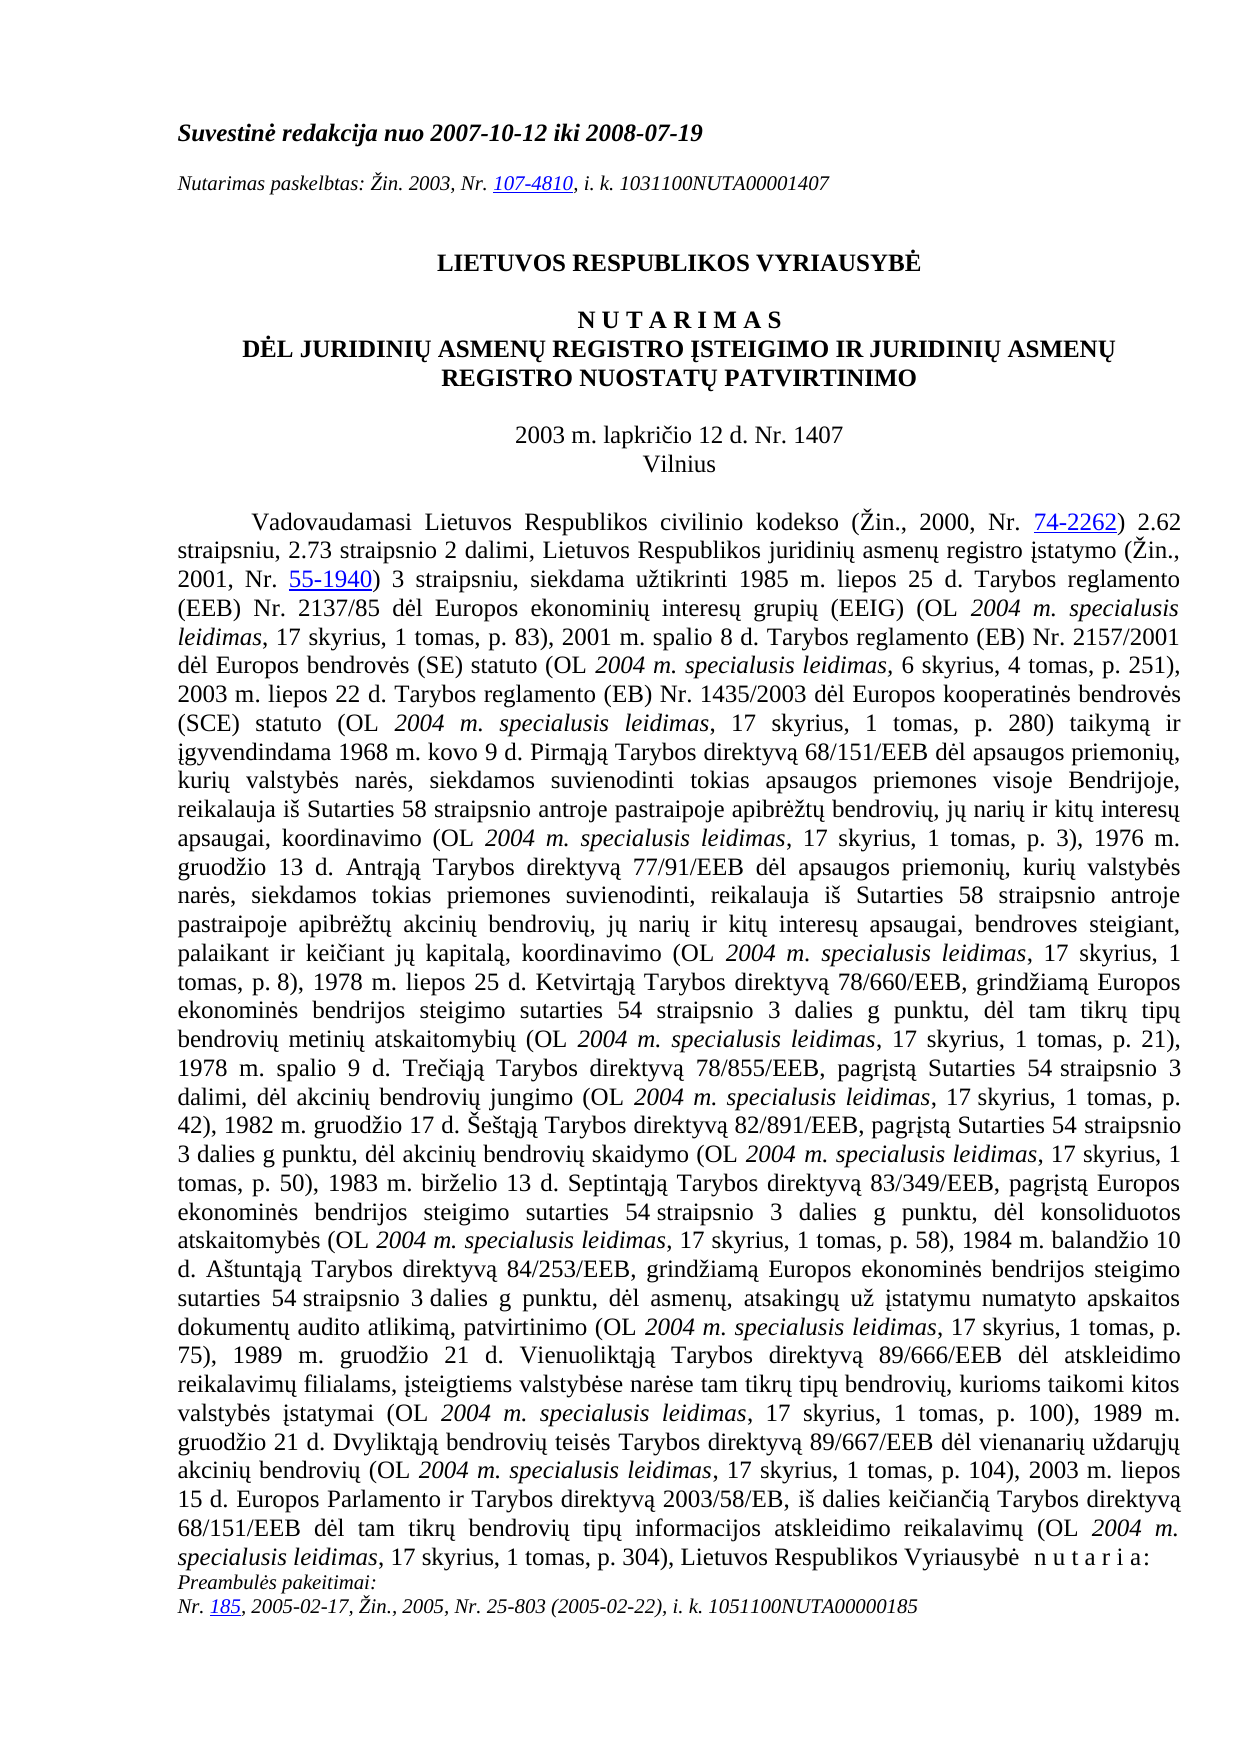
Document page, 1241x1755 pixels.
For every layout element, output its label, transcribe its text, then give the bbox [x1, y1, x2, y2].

text Nutarimas paskelbtas: Žin. 2003, Nr. 107-4810, i. k. 1031100NUTA00001407 [177, 171, 1181, 195]
text Nr. 185, 2005-02-17, Žin., 2005, Nr. 25-803 (2005-02-22), i. k. 1051100NUTA00000185 [177, 1594, 1181, 1618]
text DĖL JURIDINIŲ ASMENŲ REGISTRO ĮSTEIGIMO IR JURIDINIŲ ASMENŲ REGISTRO NUOSTATŲ PATVIRTINIMO [177, 334, 1181, 392]
text 2003 m. lapkričio 12 d. Nr. 1407 [177, 420, 1181, 449]
text Suvestinė redakcija nuo 2007-10-12 iki 2008-07-19 [177, 118, 1181, 147]
text Vilnius [177, 449, 1181, 478]
text N U T A R I M A S [177, 305, 1181, 334]
text LIETUVOS RESPUBLIKOS VYRIAUSYBĖ [177, 248, 1181, 277]
text Vadovaudamasi Lietuvos Respublikos civilinio kodekso (Žin., 2000, Nr. 74-2262) 2.62 straipsniu, 2.73 straipsnio 2 dalimi, Lietuvos Respublikos juridinių asmenų registro įstatymo (Žin., 2001, Nr. 55-1940) 3 straipsniu, siekdama užtikrinti 1985 m. liepos 25 d. Tarybos reglamento (EEB) Nr. 2137/85 dėl Europos ekonominių interesų grupių (EEIG) (OL 2004 m. specialusis leidimas, 17 skyrius, 1 tomas, p. 83), 2001 m. spalio 8 d. Tarybos reglamento (EB) Nr. 2157/2001 dėl Europos bendrovės (SE) statuto (OL 2004 m. specialusis leidimas, 6 skyrius, 4 tomas, p. 251), 2003 m. liepos 22 d. Tarybos reglamento (EB) Nr. 1435/2003 dėl Europos kooperatinės bendrovės (SCE) statuto (OL 2004 m. specialusis leidimas, 17 skyrius, 1 tomas, p. 280) taikymą ir įgyvendindama 1968 m. kovo 9 d. Pirmąją Tarybos direktyvą 68/151/EEB dėl apsaugos priemonių, kurių valstybės narės, siekdamos suvienodinti tokias apsaugos priemones visoje Bendrijoje, reikalauja iš Sutarties 58 straipsnio antroje pastraipoje apibrėžtų bendrovių, jų narių ir kitų interesų apsaugai, koordinavimo (OL 2004 m. specialusis leidimas, 17 skyrius, 1 tomas, p. 3), 1976 m. gruodžio 13 d. Antrąją Tarybos direktyvą 77/91/EEB dėl apsaugos priemonių, kurių valstybės narės, siekdamos tokias priemones suvienodinti, reikalauja iš Sutarties 58 straipsnio antroje pastraipoje apibrėžtų akcinių bendrovių, jų narių ir kitų interesų apsaugai, bendroves steigiant, palaikant ir keičiant jų kapitalą, koordinavimo (OL 2004 m. specialusis leidimas, 17 skyrius, 1 tomas, p. 8), 1978 m. liepos 25 d. Ketvirtąją Tarybos direktyvą 78/660/EEB, grindžiamą Europos ekonominės bendrijos steigimo sutarties 54 straipsnio 3 dalies g punktu, dėl tam tikrų tipų bendrovių metinių atskaitomybių (OL 2004 m. specialusis leidimas, 17 skyrius, 1 tomas, p. 21), 1978 m. spalio 9 d. Trečiąją Tarybos direktyvą 78/855/EEB, pagrįstą Sutarties 54 straipsnio 3 dalimi, dėl akcinių bendrovių jungimo (OL 2004 m. specialusis leidimas, 17 skyrius, 1 tomas, p. 42), 1982 m. gruodžio 17 d. Šeštąją Tarybos direktyvą 82/891/EEB, pagrįstą Sutarties 54 straipsnio 3 dalies g punktu, dėl akcinių bendrovių skaidymo (OL 2004 m. specialusis leidimas, 17 skyrius, 1 tomas, p. 50), 1983 m. birželio 13 d. Septintąją Tarybos direktyvą 83/349/EEB, pagrįstą Europos ekonominės bendrijos steigimo sutarties 54 straipsnio 3 dalies g punktu, dėl konsoliduotos atskaitomybės (OL 2004 m. specialusis leidimas, 17 skyrius, 1 tomas, p. 58), 1984 m. balandžio 10 d. Aštuntąją Tarybos direktyvą 84/253/EEB, grindžiamą Europos ekonominės bendrijos steigimo sutarties 54 straipsnio 3 dalies g punktu, dėl asmenų, atsakingų už įstatymu numatyto apskaitos dokumentų audito atlikimą, patvirtinimo (OL 2004 m. specialusis leidimas, 17 skyrius, 1 tomas, p. 75), 1989 m. gruodžio 21 d. Vienuoliktąją Tarybos direktyvą 89/666/EEB dėl atskleidimo reikalavimų filialams, įsteigtiems valstybėse narėse tam tikrų tipų bendrovių, kurioms taikomi kitos valstybės įstatymai (OL 2004 m. specialusis leidimas, 17 skyrius, 1 tomas, p. 100), 1989 m. gruodžio 21 d. Dvyliktąją bendrovių teisės Tarybos direktyvą 89/667/EEB dėl vienanarių uždarųjų akcinių bendrovių (OL 2004 m. specialusis leidimas, 17 skyrius, 1 tomas, p. 104), 2003 m. liepos 15 d. Europos Parlamento ir Tarybos direktyvą 2003/58/EB, iš dalies keičiančią Tarybos direktyvą 68/151/EEB dėl tam tikrų bendrovių tipų informacijos atskleidimo reikalavimų (OL 2004 m. specialusis leidimas, 17 skyrius, 1 tomas, p. 304), Lietuvos Respublikos Vyriausybė nutaria: [177, 507, 1181, 1570]
text Preambulės pakeitimai: [177, 1570, 1181, 1594]
